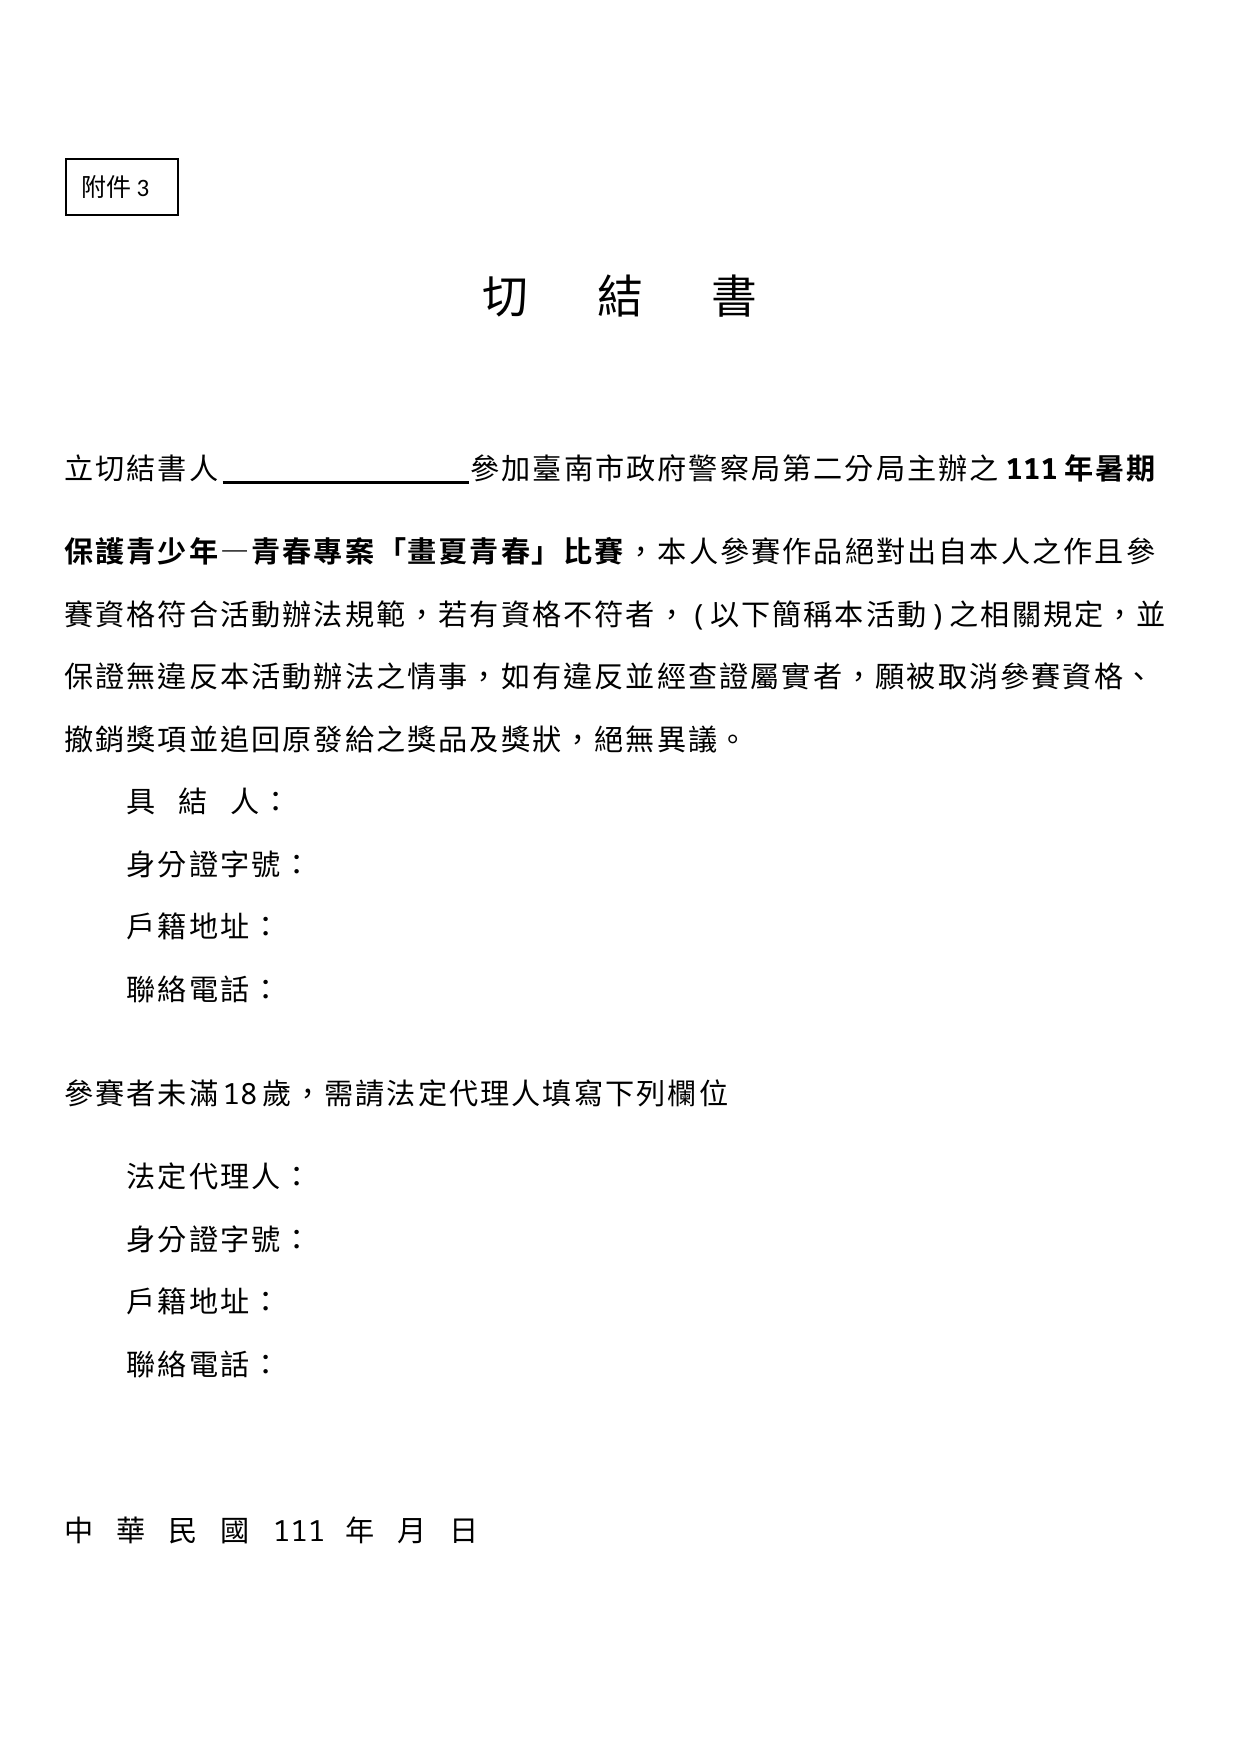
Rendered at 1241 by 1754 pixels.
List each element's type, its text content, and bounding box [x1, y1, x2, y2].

text 參賽者未滿18歲，需請法定代理人填寫下列欄位 [63, 1008, 1177, 1133]
text 戶籍地址： [63, 883, 1177, 946]
text 身分證字號： [63, 1196, 1177, 1258]
text 立切結書人 參加臺南市政府警察局第二分局主辦之111年暑期保護青少年—青春專案「畫夏青春」比賽，本人參賽作品絕對出自本人之作且參賽資格符合活動辦法規範，若有資格不符者，(以下簡稱本活動)之相關規定，並保證無違反本活動辦法之情事，如有違反並經查證屬實者，願被取消參賽資格、撤銷獎項並追回原發給之獎品及獎狀，絕無異議。 [63, 383, 1177, 758]
text 法定代理人： [63, 1133, 1177, 1196]
text 戶籍地址： [63, 1258, 1177, 1321]
text 聯絡電話： [63, 946, 1177, 1008]
text 具 結 人： [63, 758, 1177, 821]
text 中 華 民 國 111 年 月 日 [63, 1446, 1177, 1571]
text 身分證字號： [63, 821, 1177, 883]
text 切 結 書 [63, 221, 1177, 346]
text 聯絡電話： [63, 1321, 1177, 1383]
text 附件3 [81, 167, 162, 203]
